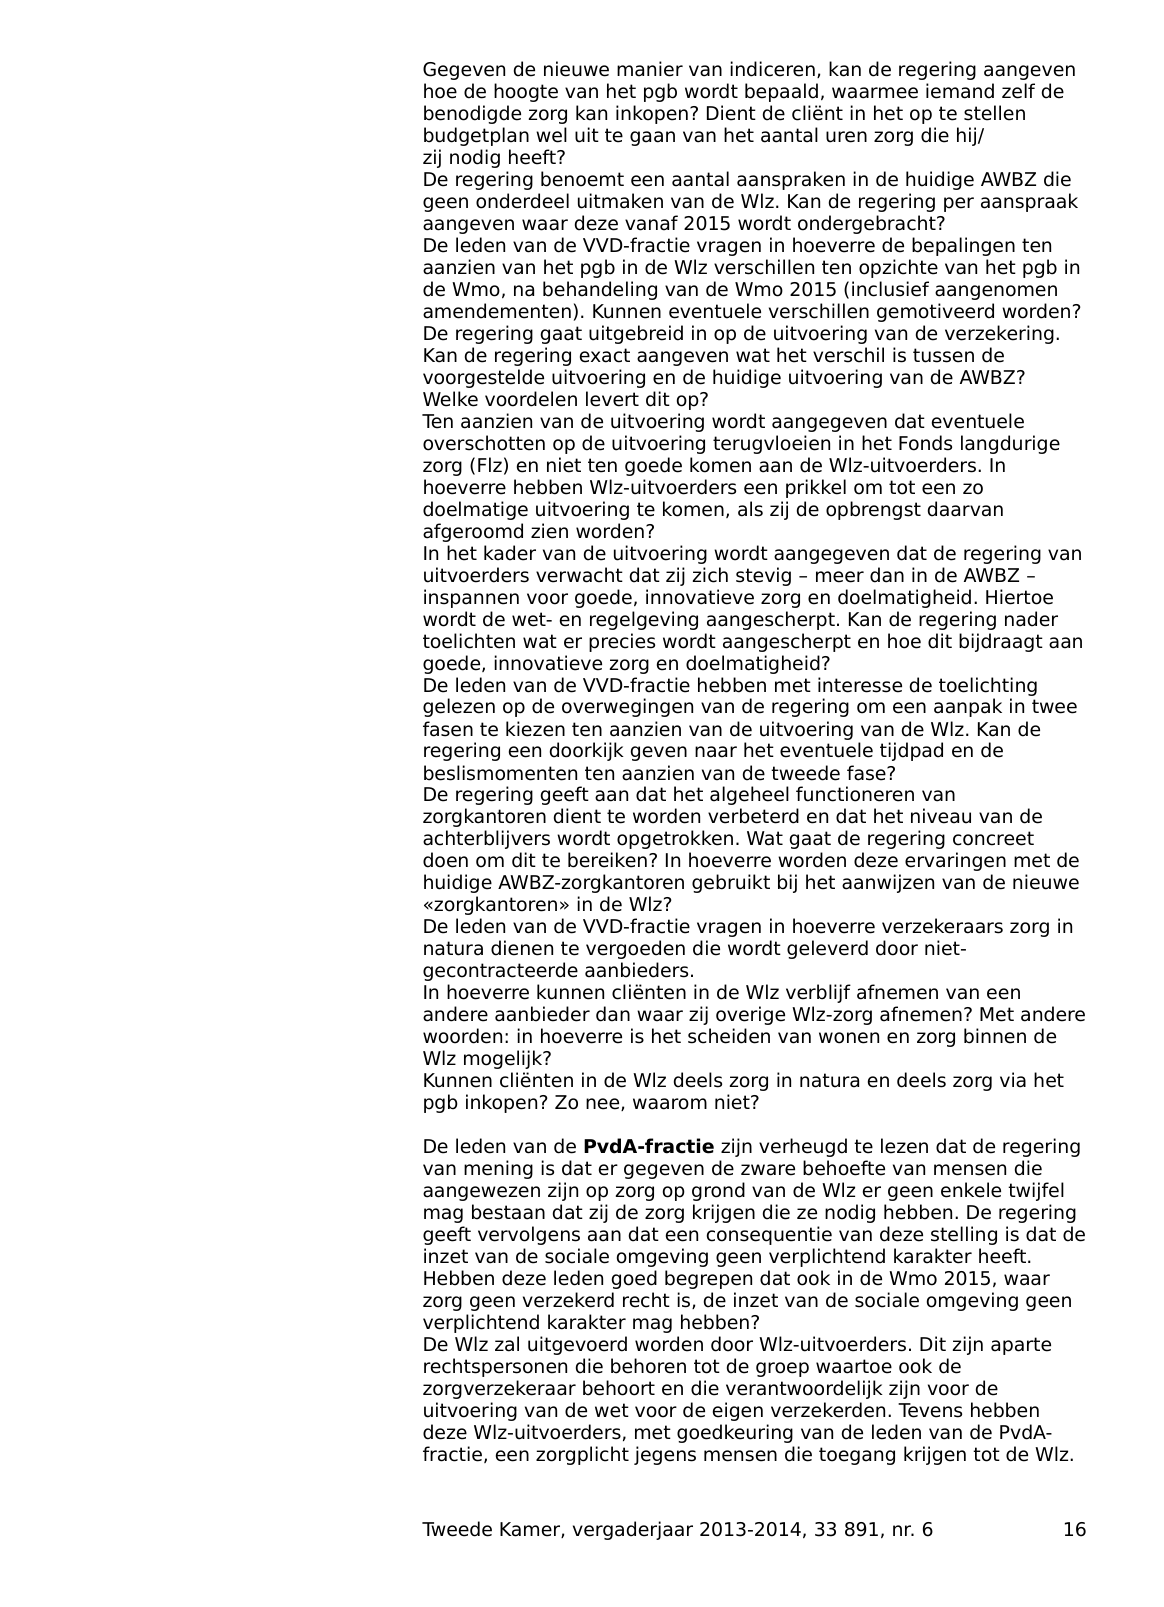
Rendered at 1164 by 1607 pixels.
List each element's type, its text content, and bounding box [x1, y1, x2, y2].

text De leden van de PvdA-fractie zijn verheugd te lezen dat de regering van mening is dat er gegeven de zware behoefte van mensen die aangewezen zijn op zorg op grond van de Wlz er geen enkele twijfel mag bestaan dat zij de zorg krijgen die ze nodig hebben. De regering geeft vervolgens aan dat een consequentie van deze stelling is dat de inzet van de sociale omgeving geen verplichtend karakter heeft. Hebben deze leden goed begrepen dat ook in de Wmo 2015, waar zorg geen verzekerd recht is, de inzet van de sociale omgeving geen verplichtend karakter mag hebben? [422, 1136, 1087, 1334]
text De regering geeft aan dat het algeheel functioneren van zorgkantoren dient te worden verbeterd en dat het niveau van de achterblijvers wordt opgetrokken. Wat gaat de regering concreet doen om dit te bereiken? In hoeverre worden deze ervaringen met de huidige AWBZ-zorgkantoren gebruikt bij het aanwijzen van de nieuwe «zorgkantoren» in de Wlz? [422, 784, 1087, 916]
text De leden van de VVD-fractie vragen in hoeverre de bepalingen ten aanzien van het pgb in de Wlz verschillen ten opzichte van het pgb in de Wmo, na behandeling van de Wmo 2015 (inclusief aangenomen amendementen). Kunnen eventuele verschillen gemotiveerd worden? [422, 235, 1087, 323]
text In hoeverre kunnen cliënten in de Wlz verblijf afnemen van een andere aanbieder dan waar zij overige Wlz-zorg afnemen? Met andere woorden: in hoeverre is het scheiden van wonen en zorg binnen de Wlz mogelijk? [422, 982, 1087, 1070]
text De regering gaat uitgebreid in op de uitvoering van de verzekering. Kan de regering exact aangeven wat het verschil is tussen de voorgestelde uitvoering en de huidige uitvoering van de AWBZ? Welke voordelen levert dit op? [422, 323, 1087, 411]
text In het kader van de uitvoering wordt aangegeven dat de regering van uitvoerders verwacht dat zij zich stevig – meer dan in de AWBZ – inspannen voor goede, innovatieve zorg en doelmatigheid. Hiertoe wordt de wet- en regelgeving aangescherpt. Kan de regering nader toelichten wat er precies wordt aangescherpt en hoe dit bijdraagt aan goede, innovatieve zorg en doelmatigheid? [422, 543, 1087, 674]
text Ten aanzien van de uitvoering wordt aangegeven dat eventuele overschotten op de uitvoering terugvloeien in het Fonds langdurige zorg (Flz) en niet ten goede komen aan de Wlz-uitvoerders. In hoeverre hebben Wlz-uitvoerders een prikkel om tot een zo doelmatige uitvoering te komen, als zij de opbrengst daarvan afgeroomd zien worden? [422, 411, 1087, 543]
text De Wlz zal uitgevoerd worden door Wlz-uitvoerders. Dit zijn aparte rechtspersonen die behoren tot de groep waartoe ook de zorgverzekeraar behoort en die verantwoordelijk zijn voor de uitvoering van de wet voor de eigen verzekerden. Tevens hebben deze Wlz-uitvoerders, met goedkeuring van de leden van de PvdA-fractie, een zorgplicht jegens mensen die toegang krijgen tot de Wlz. [422, 1334, 1087, 1466]
text Gegeven de nieuwe manier van indiceren, kan de regering aangeven hoe de hoogte van het pgb wordt bepaald, waarmee iemand zelf de benodigde zorg kan inkopen? Dient de cliënt in het op te stellen budgetplan wel uit te gaan van het aantal uren zorg die hij/ [422, 59, 1087, 147]
text De leden van de VVD-fractie hebben met interesse de toelichting gelezen op de overwegingen van de regering om een aanpak in twee fasen te kiezen ten aanzien van de uitvoering van de Wlz. Kan de regering een doorkijk geven naar het eventuele tijdpad en de beslismomenten ten aanzien van de tweede fase? [422, 674, 1087, 784]
text Kunnen cliënten in de Wlz deels zorg in natura en deels zorg via het pgb inkopen? Zo nee, waarom niet? [422, 1070, 1087, 1114]
text zij nodig heeft? [422, 147, 1087, 169]
text De regering benoemt een aantal aanspraken in de huidige AWBZ die geen onderdeel uitmaken van de Wlz. Kan de regering per aanspraak aangeven waar deze vanaf 2015 wordt ondergebracht? [422, 169, 1087, 235]
text De leden van de VVD-fractie vragen in hoeverre verzekeraars zorg in natura dienen te vergoeden die wordt geleverd door niet-gecontracteerde aanbieders. [422, 916, 1087, 982]
